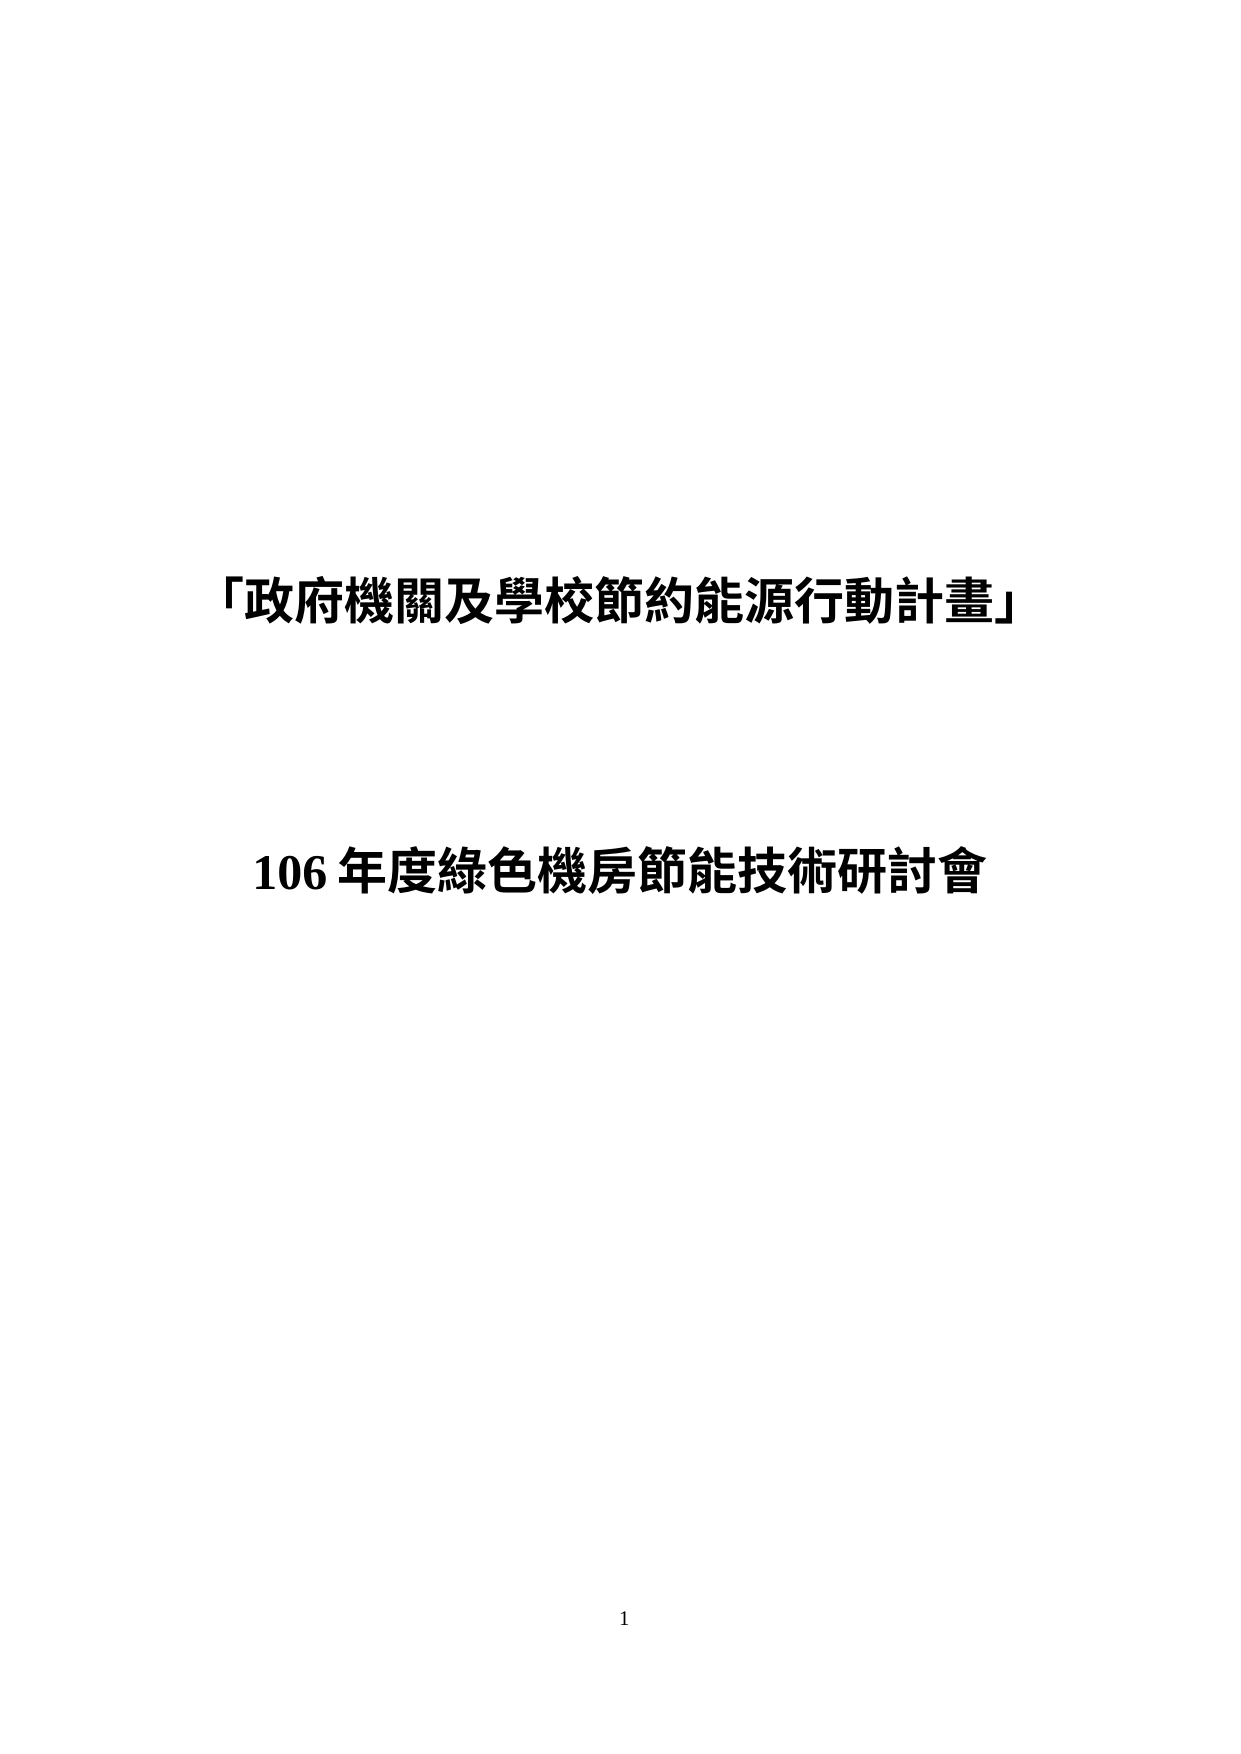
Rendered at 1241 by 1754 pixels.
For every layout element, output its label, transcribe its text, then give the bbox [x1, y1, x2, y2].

text 「政府機關及學校節約能源行動計畫」 [85, 525, 1154, 650]
text 106年度綠色機房節能技術研討會 [85, 795, 1154, 920]
